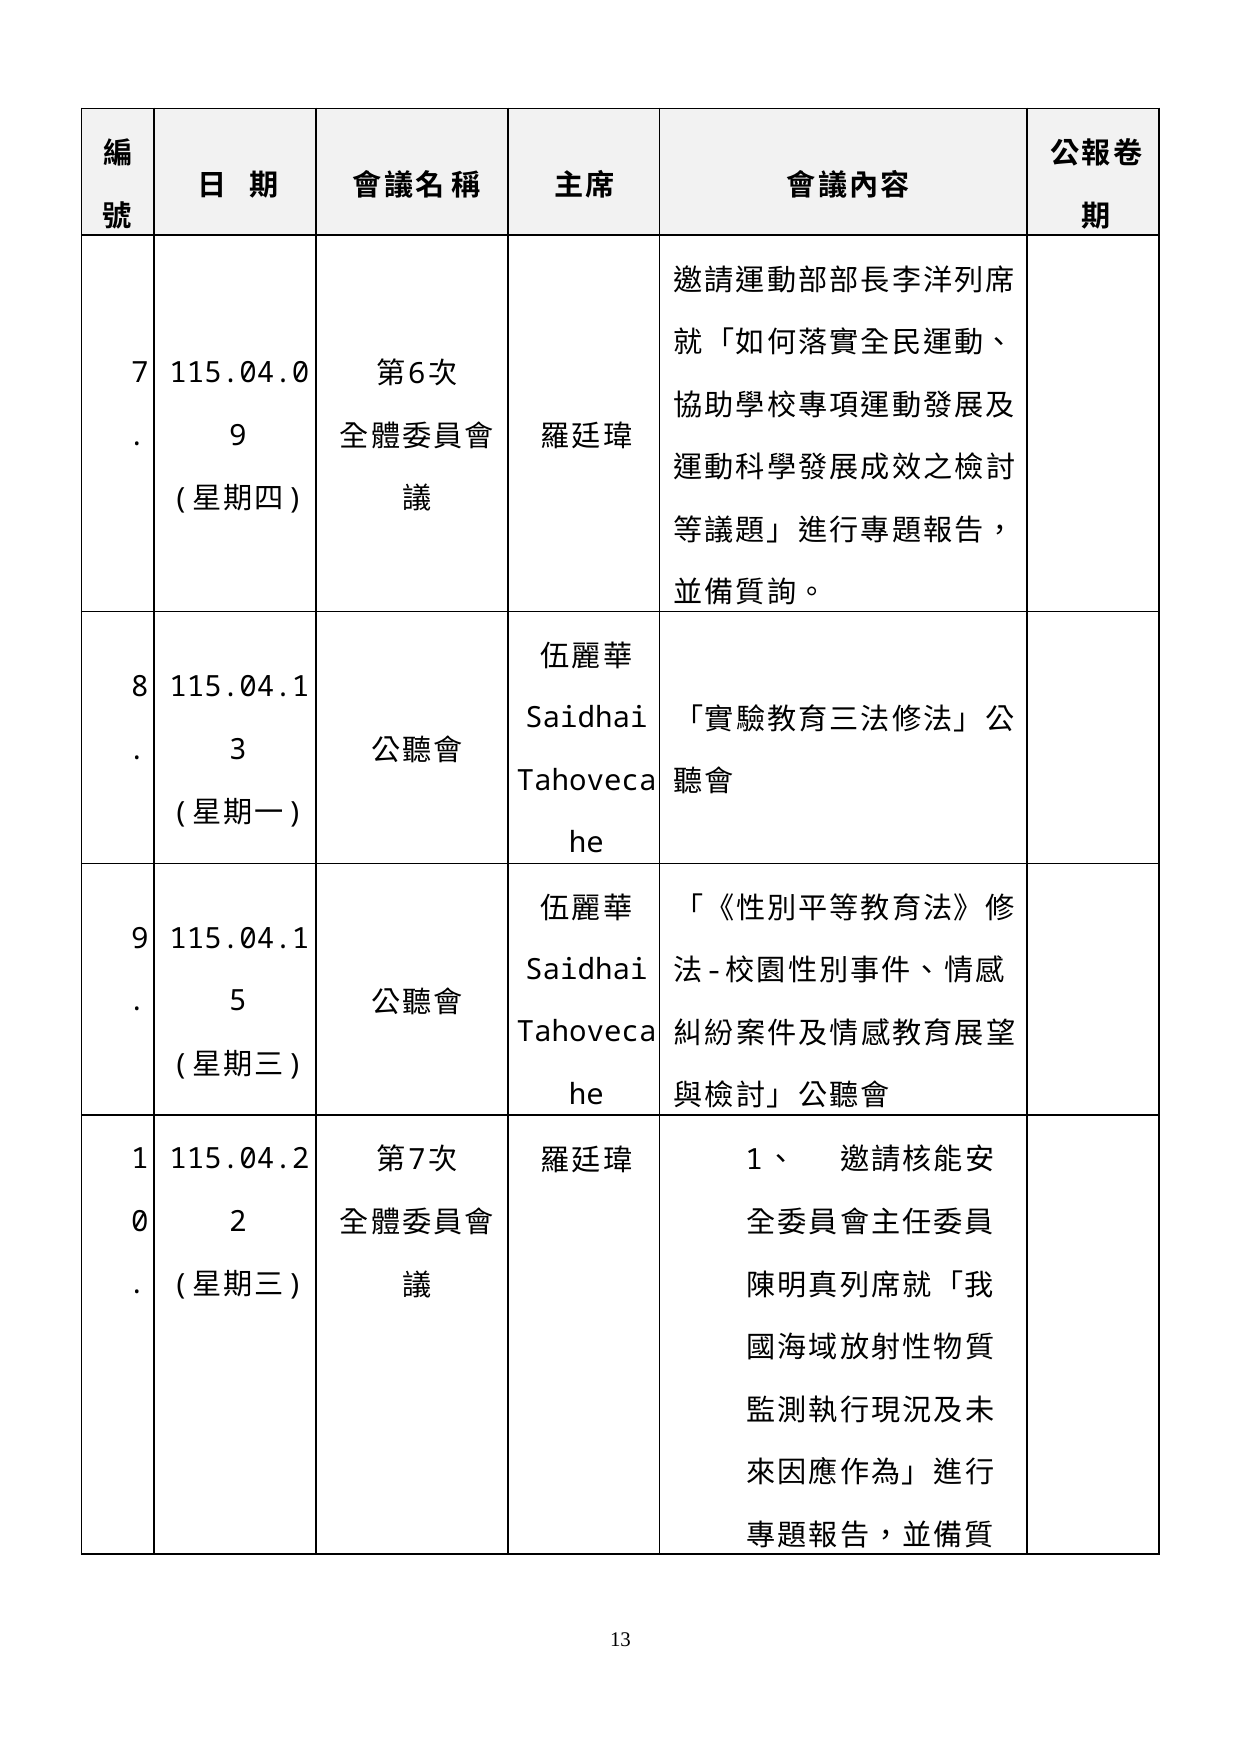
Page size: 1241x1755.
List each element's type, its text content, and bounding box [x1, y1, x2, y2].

table_cell 羅廷瑋 [509, 236, 659, 611]
table_cell 115.04.22 (星期三) [155, 1116, 315, 1553]
table_cell 伍麗華 Saidhai Tahovecahe [509, 612, 659, 862]
table_cell 公聽會 [317, 864, 507, 1114]
table_cell [1028, 1116, 1158, 1553]
table_cell 115.04.15 (星期三) [155, 864, 315, 1114]
table_cell 「《性別平等教育法》修法-校園性別事件、情感糾紛案件及情感教育展望與檢討」公聽會 [660, 864, 1026, 1114]
table_cell [1028, 612, 1158, 862]
table_cell 第6次 全體委員會議 [317, 236, 507, 611]
table_cell [1028, 236, 1158, 611]
table_cell 伍麗華 Saidhai Tahovecahe [509, 864, 659, 1114]
table_cell 邀請核能安全委員會主任委員陳明真列席就「我國海域放射性物質監測執行現況及未來因應作為」進行專題報告，並備質詢。 審查 (一)委員萬美玲等19人擬具「原子能法部分條文修正草案」案。 (二)委員葉元之等19人擬具「原子能法部分條文修正草案」案。 (三)委員羅廷瑋等19人擬具「原子能法部分條文修正草案」案。 【僅進行詢答；第(三)案，如經院會復議，則不予審查】 [660, 1116, 1026, 1553]
table_header 編 號 [82, 109, 153, 234]
table_cell 115.04.09 (星期四) [155, 236, 315, 611]
table_cell 公聽會 [317, 612, 507, 862]
table_cell 羅廷瑋 [509, 1116, 659, 1553]
table_cell 115.04.13 (星期一) [155, 612, 315, 862]
table_cell 第7次 全體委員會議 [317, 1116, 507, 1553]
table_cell [82, 236, 153, 611]
table_cell [1028, 864, 1158, 1114]
table_cell [82, 612, 153, 862]
table_cell 「實驗教育三法修法」公聽會 [660, 612, 1026, 862]
table_cell [82, 864, 153, 1114]
table_header 會議內容 [660, 109, 1026, 234]
table_header 主席 [509, 109, 659, 234]
table_header 會議名稱 [317, 109, 507, 234]
table_cell 邀請運動部部長李洋列席就「如何落實全民運動、協助學校專項運動發展及運動科學發展成效之檢討等議題」進行專題報告，並備質詢。 [660, 236, 1026, 611]
table_header 公報卷期 [1028, 109, 1158, 234]
table_header 日 期 [155, 109, 315, 234]
table_cell [82, 1116, 153, 1553]
